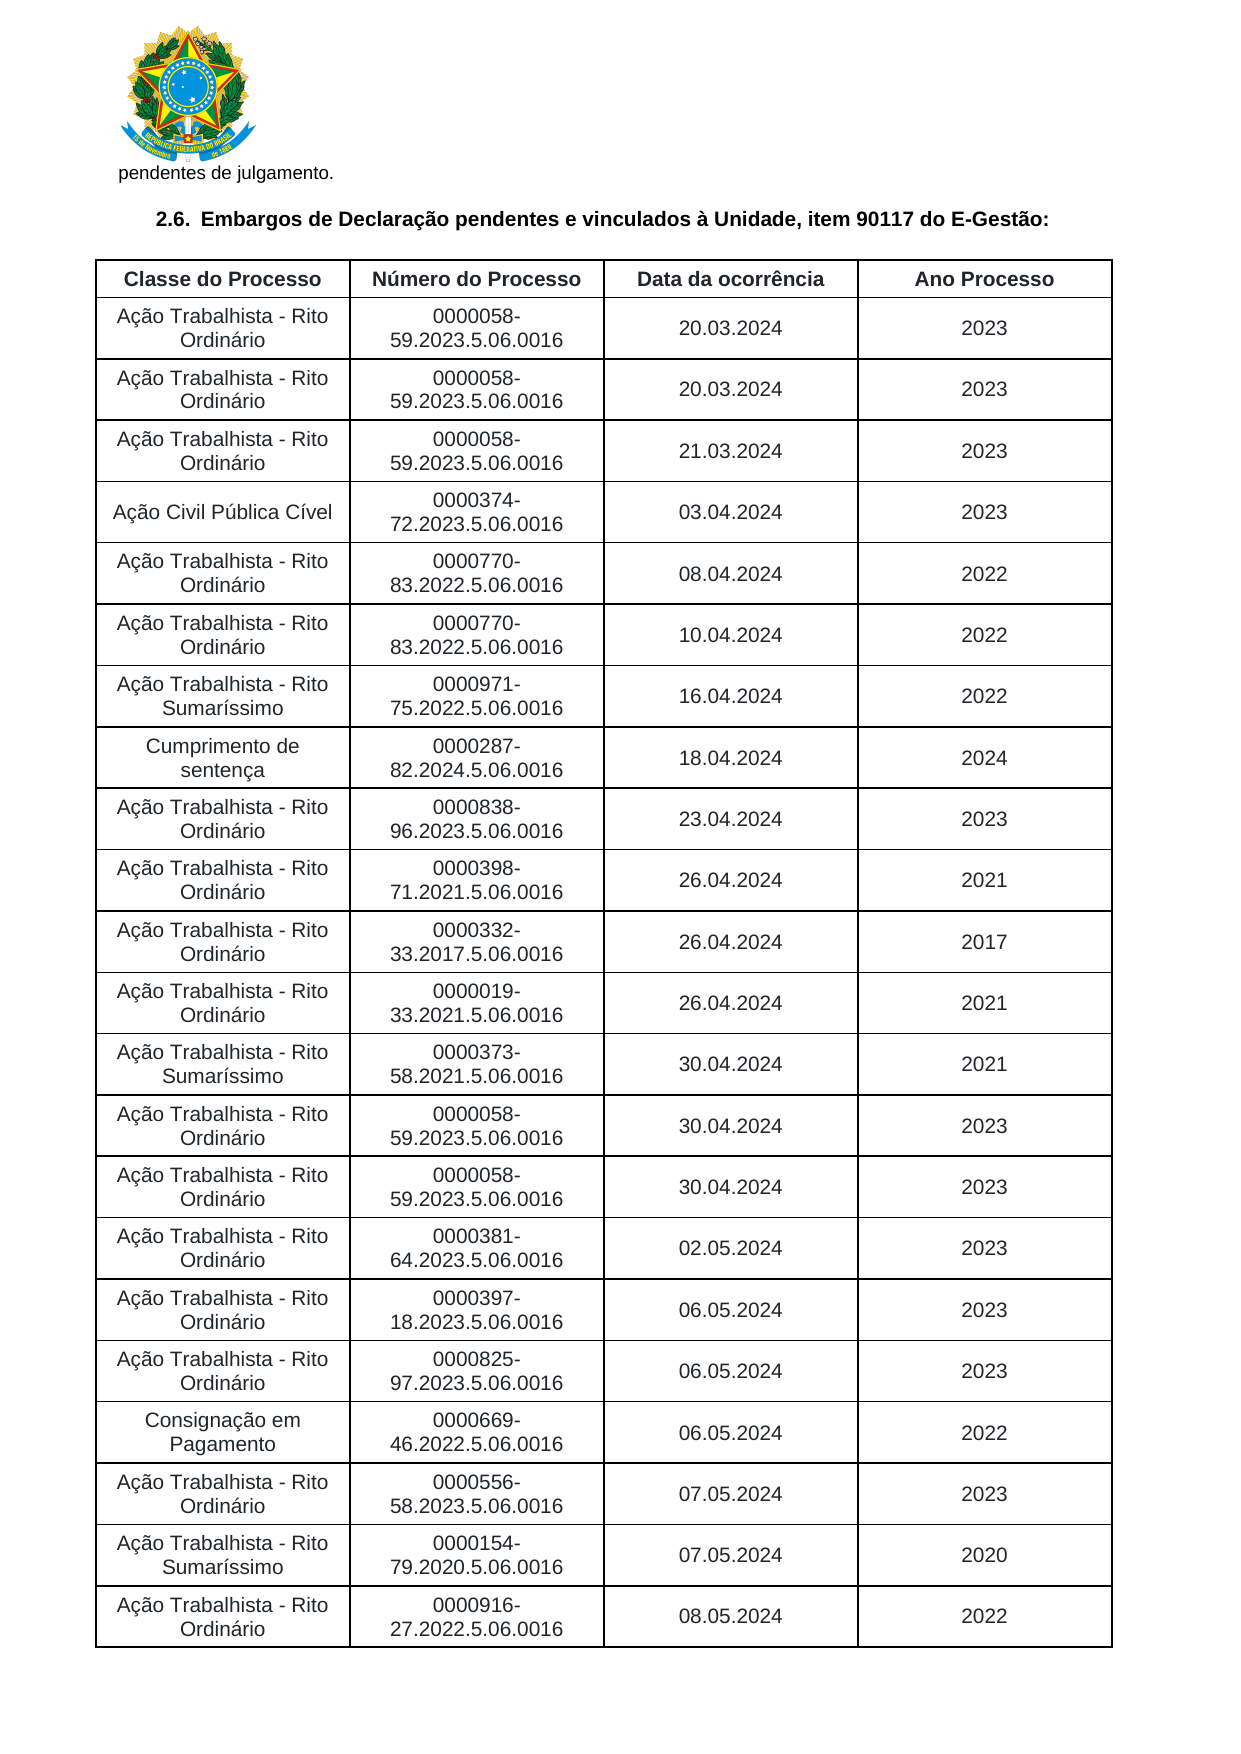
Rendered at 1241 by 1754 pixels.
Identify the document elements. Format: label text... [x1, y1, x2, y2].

table_cell 0000019-33.2021.5.06.0016 [351, 973, 603, 1033]
table_cell 0000916-27.2022.5.06.0016 [351, 1587, 603, 1646]
table_cell 08.04.2024 [605, 543, 857, 603]
table_cell Ação Trabalhista - Rito Ordinário [97, 912, 349, 971]
table_cell 0000398-71.2021.5.06.0016 [351, 850, 603, 910]
table_cell 26.04.2024 [605, 912, 857, 971]
table_header Classe do Processo [97, 261, 349, 296]
table_cell 2021 [859, 973, 1111, 1033]
table_cell 23.04.2024 [605, 789, 857, 849]
table_cell 0000669-46.2022.5.06.0016 [351, 1402, 603, 1462]
table_cell 26.04.2024 [605, 973, 857, 1033]
table_cell Ação Trabalhista - Rito Ordinário [97, 1464, 349, 1523]
table_cell 2023 [859, 1218, 1111, 1278]
table_cell 07.05.2024 [605, 1464, 857, 1523]
table_cell 26.04.2024 [605, 850, 857, 910]
table_cell Ação Trabalhista - Rito Ordinário [97, 1096, 349, 1155]
table_cell Ação Trabalhista - Rito Sumaríssimo [97, 1034, 349, 1094]
table_header Ano Processo [859, 261, 1111, 296]
table_cell 0000058-59.2023.5.06.0016 [351, 1096, 603, 1155]
table_cell 0000971-75.2022.5.06.0016 [351, 666, 603, 726]
table_cell 03.04.2024 [605, 482, 857, 542]
table_cell 2023 [859, 482, 1111, 542]
table_cell 08.05.2024 [605, 1587, 857, 1646]
table_cell 2021 [859, 1034, 1111, 1094]
table_cell 0000770-83.2022.5.06.0016 [351, 605, 603, 664]
table_cell 2023 [859, 421, 1111, 481]
table_cell 0000374-72.2023.5.06.0016 [351, 482, 603, 542]
table_cell 0000058-59.2023.5.06.0016 [351, 298, 603, 358]
table_cell 2023 [859, 1280, 1111, 1339]
table_header Número do Processo [351, 261, 603, 296]
table_cell 2023 [859, 360, 1111, 419]
table_cell Ação Trabalhista - Rito Ordinário [97, 360, 349, 419]
table_cell 20.03.2024 [605, 298, 857, 358]
table_cell 2022 [859, 543, 1111, 603]
table_cell 16.04.2024 [605, 666, 857, 726]
table_cell 30.04.2024 [605, 1034, 857, 1094]
table_cell 02.05.2024 [605, 1218, 857, 1278]
table_cell 0000154-79.2020.5.06.0016 [351, 1525, 603, 1585]
table_cell Cumprimento de sentença [97, 728, 349, 787]
table_cell Ação Trabalhista - Rito Ordinário [97, 789, 349, 849]
table_cell 2023 [859, 298, 1111, 358]
table_cell 30.04.2024 [605, 1157, 857, 1217]
table_cell 07.05.2024 [605, 1525, 857, 1585]
table_cell 0000058-59.2023.5.06.0016 [351, 421, 603, 481]
table_cell 2017 [859, 912, 1111, 971]
table_cell Ação Trabalhista - Rito Ordinário [97, 1341, 349, 1401]
table_cell 0000332-33.2017.5.06.0016 [351, 912, 603, 971]
table_cell 21.03.2024 [605, 421, 857, 481]
table_cell 0000381-64.2023.5.06.0016 [351, 1218, 603, 1278]
table_cell Ação Trabalhista - Rito Ordinário [97, 421, 349, 481]
table_cell 2020 [859, 1525, 1111, 1585]
table_cell Ação Trabalhista - Rito Ordinário [97, 1157, 349, 1217]
table_cell 06.05.2024 [605, 1341, 857, 1401]
table_cell 0000397-18.2023.5.06.0016 [351, 1280, 603, 1339]
text pendentes de julgamento. [118, 115, 1122, 183]
table_cell 0000556-58.2023.5.06.0016 [351, 1464, 603, 1523]
table_cell 06.05.2024 [605, 1402, 857, 1462]
table_cell 30.04.2024 [605, 1096, 857, 1155]
table_cell 06.05.2024 [605, 1280, 857, 1339]
table_cell Consignação em Pagamento [97, 1402, 349, 1462]
table_cell 0000838-96.2023.5.06.0016 [351, 789, 603, 849]
table_cell 10.04.2024 [605, 605, 857, 664]
table_cell 20.03.2024 [605, 360, 857, 419]
table_cell Ação Trabalhista - Rito Sumaríssimo [97, 666, 349, 726]
table_cell Ação Trabalhista - Rito Ordinário [97, 298, 349, 358]
table_cell Ação Trabalhista - Rito Ordinário [97, 850, 349, 910]
table_cell 0000825-97.2023.5.06.0016 [351, 1341, 603, 1401]
table_cell Ação Trabalhista - Rito Ordinário [97, 605, 349, 664]
table_cell 0000373-58.2021.5.06.0016 [351, 1034, 603, 1094]
table_cell 0000058-59.2023.5.06.0016 [351, 1157, 603, 1217]
table_cell Ação Trabalhista - Rito Ordinário [97, 1587, 349, 1646]
table_cell 2022 [859, 605, 1111, 664]
list Embargos de Declaração pendentes e vinculados à Unidade, item 90117 do E-Gestão: [156, 207, 1122, 231]
table_cell 2022 [859, 1402, 1111, 1462]
table_cell 2022 [859, 666, 1111, 726]
table_cell 0000287-82.2024.5.06.0016 [351, 728, 603, 787]
table_cell 2023 [859, 1157, 1111, 1217]
table_cell Ação Trabalhista - Rito Ordinário [97, 1218, 349, 1278]
table_cell 2022 [859, 1587, 1111, 1646]
table_cell 2024 [859, 728, 1111, 787]
table_cell Ação Civil Pública Cível [97, 482, 349, 542]
table_cell 2023 [859, 789, 1111, 849]
table_cell Ação Trabalhista - Rito Ordinário [97, 973, 349, 1033]
table_cell 2023 [859, 1096, 1111, 1155]
table_header Data da ocorrência [605, 261, 857, 296]
table_cell 18.04.2024 [605, 728, 857, 787]
table_cell Ação Trabalhista - Rito Ordinário [97, 543, 349, 603]
table_cell 2021 [859, 850, 1111, 910]
table_cell Ação Trabalhista - Rito Ordinário [97, 1280, 349, 1339]
table_cell 0000058-59.2023.5.06.0016 [351, 360, 603, 419]
table_cell 2023 [859, 1341, 1111, 1401]
table_cell 0000770-83.2022.5.06.0016 [351, 543, 603, 603]
table_cell Ação Trabalhista - Rito Sumaríssimo [97, 1525, 349, 1585]
table_cell 2023 [859, 1464, 1111, 1523]
